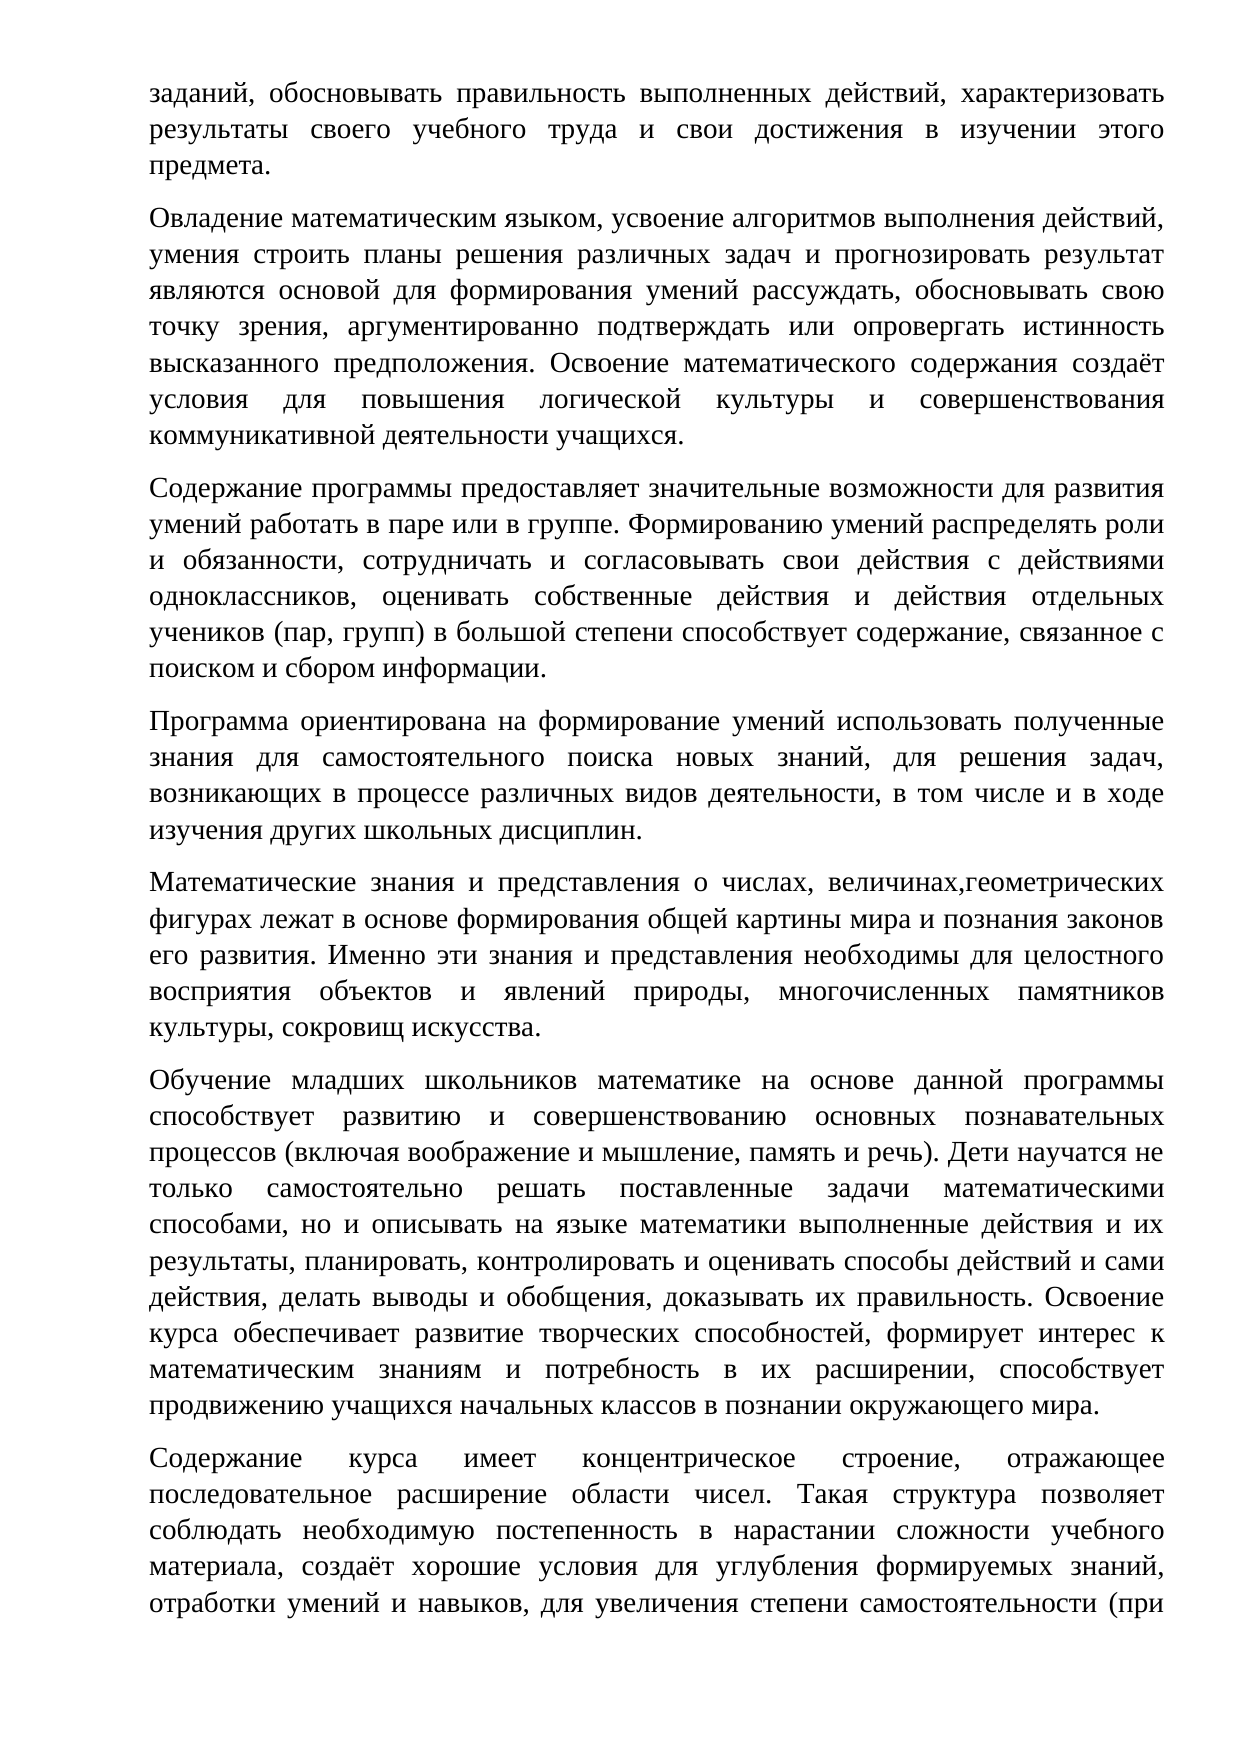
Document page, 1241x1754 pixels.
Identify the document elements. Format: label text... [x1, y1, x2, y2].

list Овладение математическим языком, усвоение алгоритмов выполнения действий, умения строить планы решения различных задач и прогнозировать результат являются основой для формирования умений рассуждать, обосновывать свою точку зрения, аргументированно подтверждать или опровергать истинность высказанного предположения. Освоение математического содержания создаёт условия для повышения логической культуры и совершенствования коммуникативной деятельности учащихся. [149, 200, 1165, 451]
list Программа ориентирована на формирование умений использовать полученные знания для самостоятельного поиска новых знаний, для решения задач, возникающих в процессе различных видов деятельности, в том числе и в ходе изучения других школьных дисциплин. [149, 703, 1165, 845]
text Математические знания и представления о числах, величинах,геометрических фигурах лежат в основе формирования общей картины мира и познания законов его развития. Именно эти знания и представления необходимы для целостного восприятия объектов и явлений природы, многочисленных памятников культуры, сокровищ искусства. [149, 864, 1165, 1043]
text Обучение младших школьников математике на основе данной программы способствует развитию и совершенствованию основных познавательных процессов (включая воображение и мышление, память и речь). Дети научатся не только самостоятельно решать поставленные задачи математическими способами, но и описывать на языке математики выполненные действия и их результаты, планировать, контролировать и оценивать способы действий и сами действия, делать выводы и обобщения, доказывать их правильность. Освоение курса обеспечивает развитие творческих способностей, формирует интерес к математическим знаниям и потребность в их расширении, способствует продвижению учащихся начальных классов в познании окружающего мира. [149, 1062, 1165, 1421]
list Содержание программы предоставляет значительные возможности для развития умений работать в паре или в группе. Формированию умений распределять роли и обязанности, сотрудничать и согласовывать свои действия с действиями одноклассников, оценивать собственные действия и действия отдельных учеников (пар, групп) в большой степени способствует содержание, связанное с поиском и сбором информации. [149, 470, 1165, 684]
text заданий, обосновывать правильность выполненных действий, характеризовать результаты своего учебного труда и свои достижения в изучении этого предмета. [149, 75, 1165, 181]
list Содержание курса имеет концентрическое строение, отражающее последовательное расширение области чисел. Такая структура позволяет соблюдать необходимую постепенность в нарастании сложности учебного материала, создаёт хорошие условия для углубления формируемых знаний, отработки умений и навыков, для увеличения степени самостоятельности (при [149, 1440, 1165, 1618]
